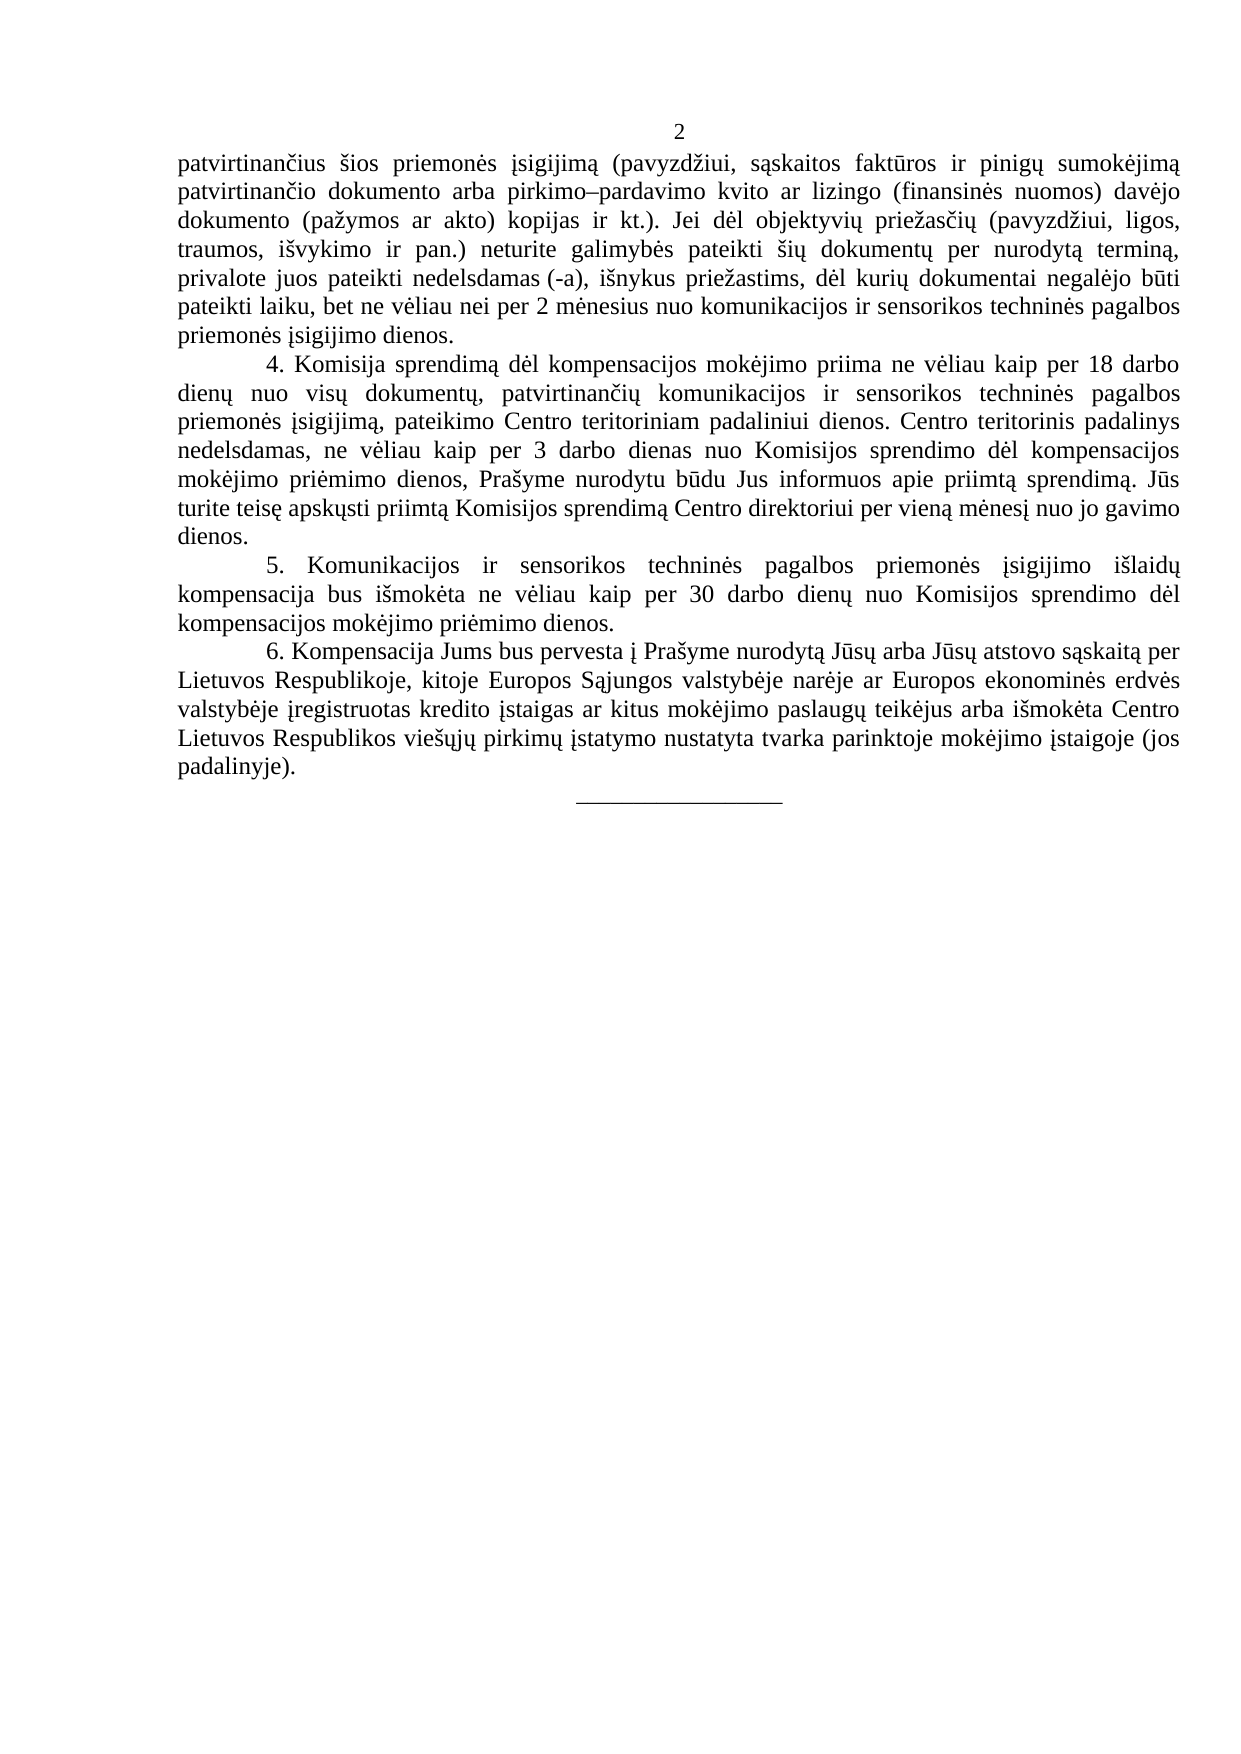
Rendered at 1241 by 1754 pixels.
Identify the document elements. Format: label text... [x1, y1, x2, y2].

text __________________ [177, 780, 1181, 806]
text 6. Kompensacija Jums bus pervesta į Prašyme nurodytą Jūsų arba Jūsų atstovo sąskaitą per Lietuvos Respublikoje, kitoje Europos Sąjungos valstybėje narėje ar Europos ekonominės erdvės valstybėje įregistruotas kredito įstaigas ar kitus mokėjimo paslaugų teikėjus arba išmokėta Centro Lietuvos Respublikos viešųjų pirkimų įstatymo nustatyta tvarka parinktoje mokėjimo įstaigoje (jos padalinyje). [177, 636, 1181, 780]
text 5. Komunikacijos ir sensorikos techninės pagalbos priemonės įsigijimo išlaidų kompensacija bus išmokėta ne vėliau kaip per 30 darbo dienų nuo Komisijos sprendimo dėl kompensacijos mokėjimo priėmimo dienos. [177, 550, 1181, 636]
text patvirtinančius šios priemonės įsigijimą (pavyzdžiui, sąskaitos faktūros ir pinigų sumokėjimą patvirtinančio dokumento arba pirkimo–pardavimo kvito ar lizingo (finansinės nuomos) davėjo dokumento (pažymos ar akto) kopijas ir kt.). Jei dėl objektyvių priežasčių (pavyzdžiui, ligos, traumos, išvykimo ir pan.) neturite galimybės pateikti šių dokumentų per nurodytą terminą, privalote juos pateikti nedelsdamas (-a), išnykus priežastims, dėl kurių dokumentai negalėjo būti pateikti laiku, bet ne vėliau nei per 2 mėnesius nuo komunikacijos ir sensorikos techninės pagalbos priemonės įsigijimo dienos. [177, 148, 1181, 349]
text 4. Komisija sprendimą dėl kompensacijos mokėjimo priima ne vėliau kaip per 18 darbo dienų nuo visų dokumentų, patvirtinančių komunikacijos ir sensorikos techninės pagalbos priemonės įsigijimą, pateikimo Centro teritoriniam padaliniui dienos. Centro teritorinis padalinys nedelsdamas, ne vėliau kaip per 3 darbo dienas nuo Komisijos sprendimo dėl kompensacijos mokėjimo priėmimo dienos, Prašyme nurodytu būdu Jus informuos apie priimtą sprendimą. Jūs turite teisę apskųsti priimtą Komisijos sprendimą Centro direktoriui per vieną mėnesį nuo jo gavimo dienos. [177, 349, 1181, 550]
